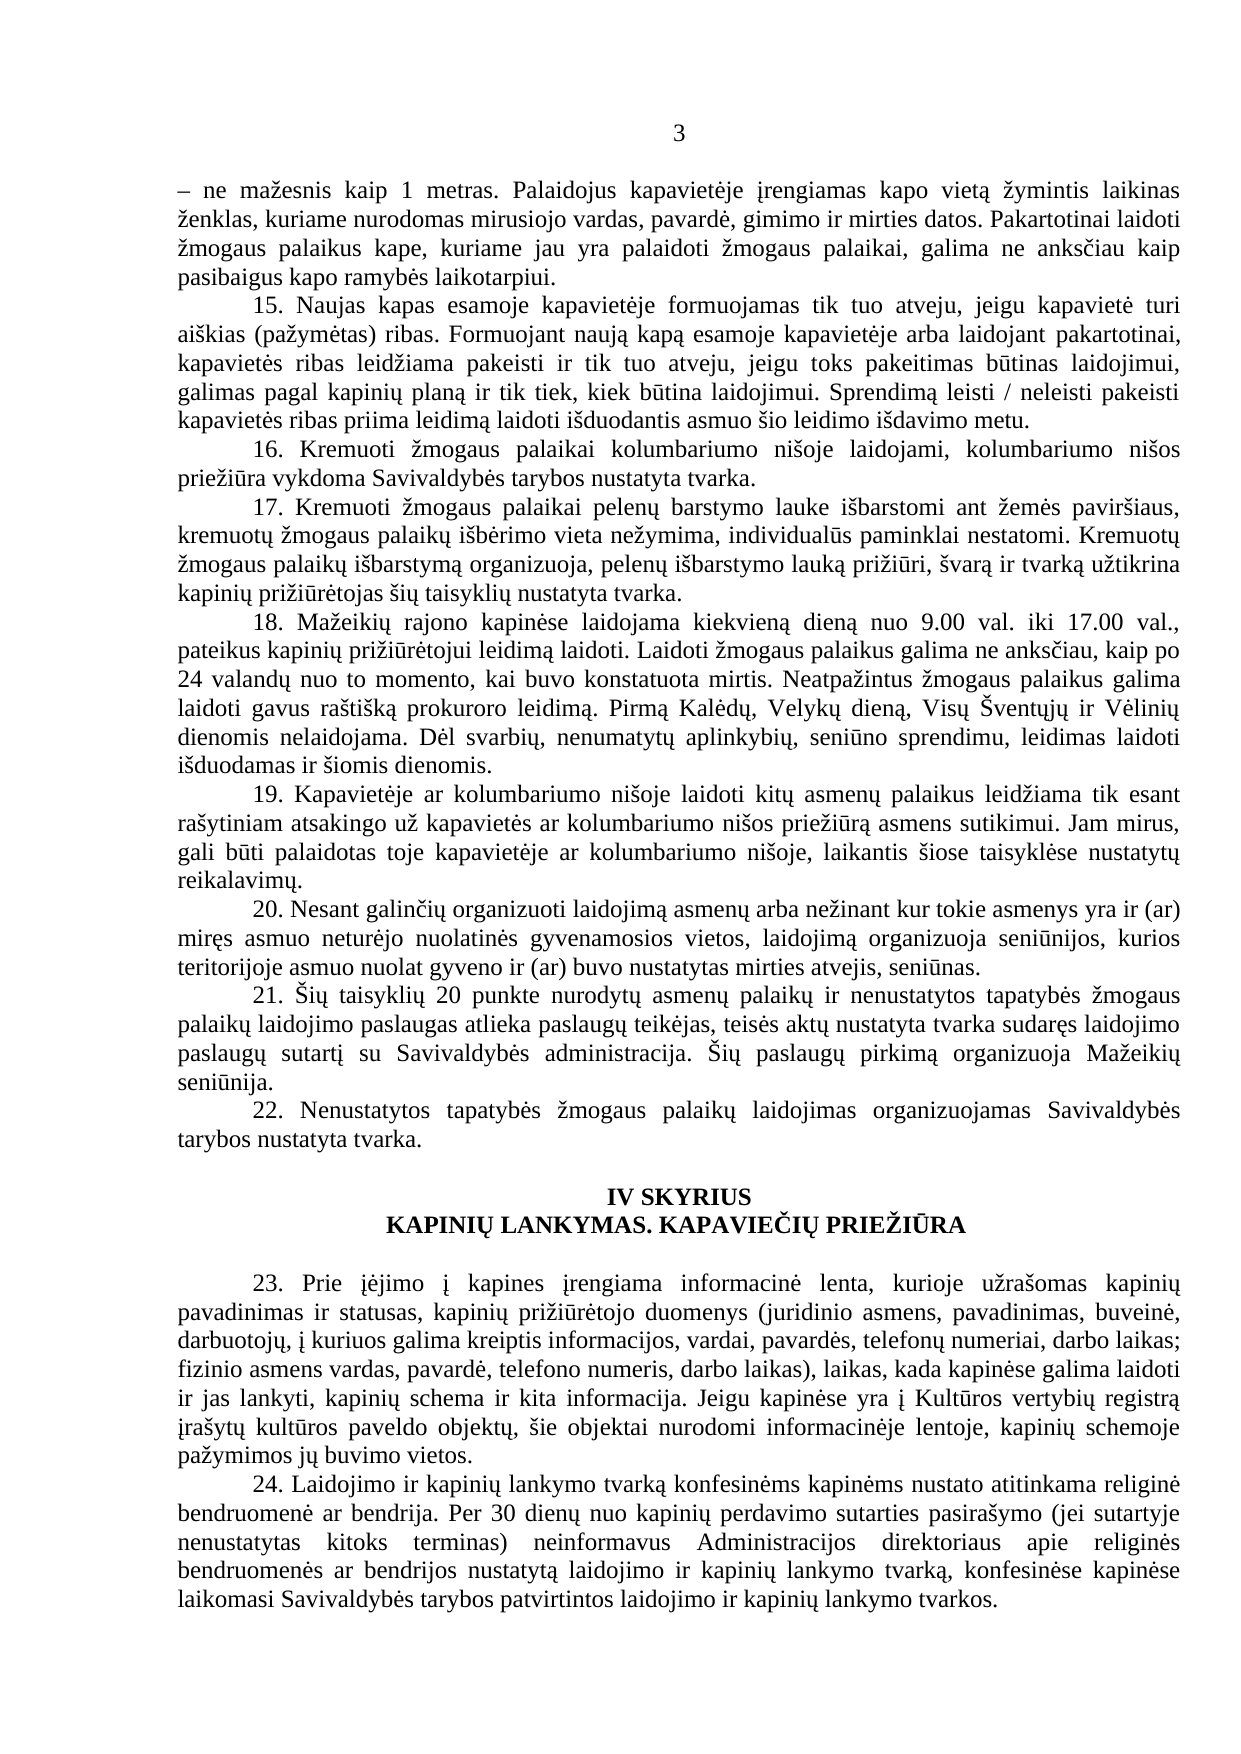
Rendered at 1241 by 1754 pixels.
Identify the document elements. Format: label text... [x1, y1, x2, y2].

text 22. Nenustatytos tapatybės žmogaus palaikų laidojimas organizuojamas Savivaldybės tarybos nustatyta tvarka. [177, 1096, 1181, 1153]
text 19. Kapavietėje ar kolumbariumo nišoje laidoti kitų asmenų palaikus leidžiama tik esant rašytiniam atsakingo už kapavietės ar kolumbariumo nišos priežiūrą asmens sutikimui. Jam mirus, gali būti palaidotas toje kapavietėje ar kolumbariumo nišoje, laikantis šiose taisyklėse nustatytų reikalavimų. [177, 779, 1181, 894]
text 15. Naujas kapas esamoje kapavietėje formuojamas tik tuo atveju, jeigu kapavietė turi aiškias (pažymėtas) ribas. Formuojant naują kapą esamoje kapavietėje arba laidojant pakartotinai, kapavietės ribas leidžiama pakeisti ir tik tuo atveju, jeigu toks pakeitimas būtinas laidojimui, galimas pagal kapinių planą ir tik tiek, kiek būtina laidojimui. Sprendimą leisti / neleisti pakeisti kapavietės ribas priima leidimą laidoti išduodantis asmuo šio leidimo išdavimo metu. [177, 291, 1181, 434]
text 18. Mažeikių rajono kapinėse laidojama kiekvieną dieną nuo 9.00 val. iki 17.00 val., pateikus kapinių prižiūrėtojui leidimą laidoti. Laidoti žmogaus palaikus galima ne anksčiau, kaip po 24 valandų nuo to momento, kai buvo konstatuota mirtis. Neatpažintus žmogaus palaikus galima laidoti gavus raštišką prokuroro leidimą. Pirmą Kalėdų, Velykų dieną, Visų Šventųjų ir Vėlinių dienomis nelaidojama. Dėl svarbių, nenumatytų aplinkybių, seniūno sprendimu, leidimas laidoti išduodamas ir šiomis dienomis. [177, 607, 1181, 779]
text KAPINIŲ LANKYMAS. KAPAVIEČIŲ PRIEŽIŪRA [177, 1211, 1181, 1239]
text 24. Laidojimo ir kapinių lankymo tvarką konfesinėms kapinėms nustato atitinkama religinė bendruomenė ar bendrija. Per 30 dienų nuo kapinių perdavimo sutarties pasirašymo (jei sutartyje nenustatytas kitoks terminas) neinformavus Administracijos direktoriaus apie religinės bendruomenės ar bendrijos nustatytą laidojimo ir kapinių lankymo tvarką, konfesinėse kapinėse laikomasi Savivaldybės tarybos patvirtintos laidojimo ir kapinių lankymo tvarkos. [177, 1469, 1181, 1613]
text IV SKYRIUS [177, 1182, 1181, 1211]
text 23. Prie įėjimo į kapines įrengiama informacinė lenta, kurioje užrašomas kapinių pavadinimas ir statusas, kapinių prižiūrėtojo duomenys (juridinio asmens, pavadinimas, buveinė, darbuotojų, į kuriuos galima kreiptis informacijos, vardai, pavardės, telefonų numeriai, darbo laikas; fizinio asmens vardas, pavardė, telefono numeris, darbo laikas), laikas, kada kapinėse galima laidoti ir jas lankyti, kapinių schema ir kita informacija. Jeigu kapinėse yra į Kultūros vertybių registrą įrašytų kultūros paveldo objektų, šie objektai nurodomi informacinėje lentoje, kapinių schemoje pažymimos jų buvimo vietos. [177, 1268, 1181, 1469]
text 17. Kremuoti žmogaus palaikai pelenų barstymo lauke išbarstomi ant žemės paviršiaus, kremuotų žmogaus palaikų išbėrimo vieta nežymima, individualūs paminklai nestatomi. Kremuotų žmogaus palaikų išbarstymą organizuoja, pelenų išbarstymo lauką prižiūri, švarą ir tvarką užtikrina kapinių prižiūrėtojas šių taisyklių nustatyta tvarka. [177, 492, 1181, 607]
text 20. Nesant galinčių organizuoti laidojimą asmenų arba nežinant kur tokie asmenys yra ir (ar) miręs asmuo neturėjo nuolatinės gyvenamosios vietos, laidojimą organizuoja seniūnijos, kurios teritorijoje asmuo nuolat gyveno ir (ar) buvo nustatytas mirties atvejis, seniūnas. [177, 894, 1181, 981]
text 16. Kremuoti žmogaus palaikai kolumbariumo nišoje laidojami, kolumbariumo nišos priežiūra vykdoma Savivaldybės tarybos nustatyta tvarka. [177, 434, 1181, 492]
text – ne mažesnis kaip 1 metras. Palaidojus kapavietėje įrengiamas kapo vietą žymintis laikinas ženklas, kuriame nurodomas mirusiojo vardas, pavardė, gimimo ir mirties datos. Pakartotinai laidoti žmogaus palaikus kape, kuriame jau yra palaidoti žmogaus palaikai, galima ne anksčiau kaip pasibaigus kapo ramybės laikotarpiui. [177, 176, 1181, 291]
text 21. Šių taisyklių 20 punkte nurodytų asmenų palaikų ir nenustatytos tapatybės žmogaus palaikų laidojimo paslaugas atlieka paslaugų teikėjas, teisės aktų nustatyta tvarka sudaręs laidojimo paslaugų sutartį su Savivaldybės administracija. Šių paslaugų pirkimą organizuoja Mažeikių seniūnija. [177, 981, 1181, 1096]
